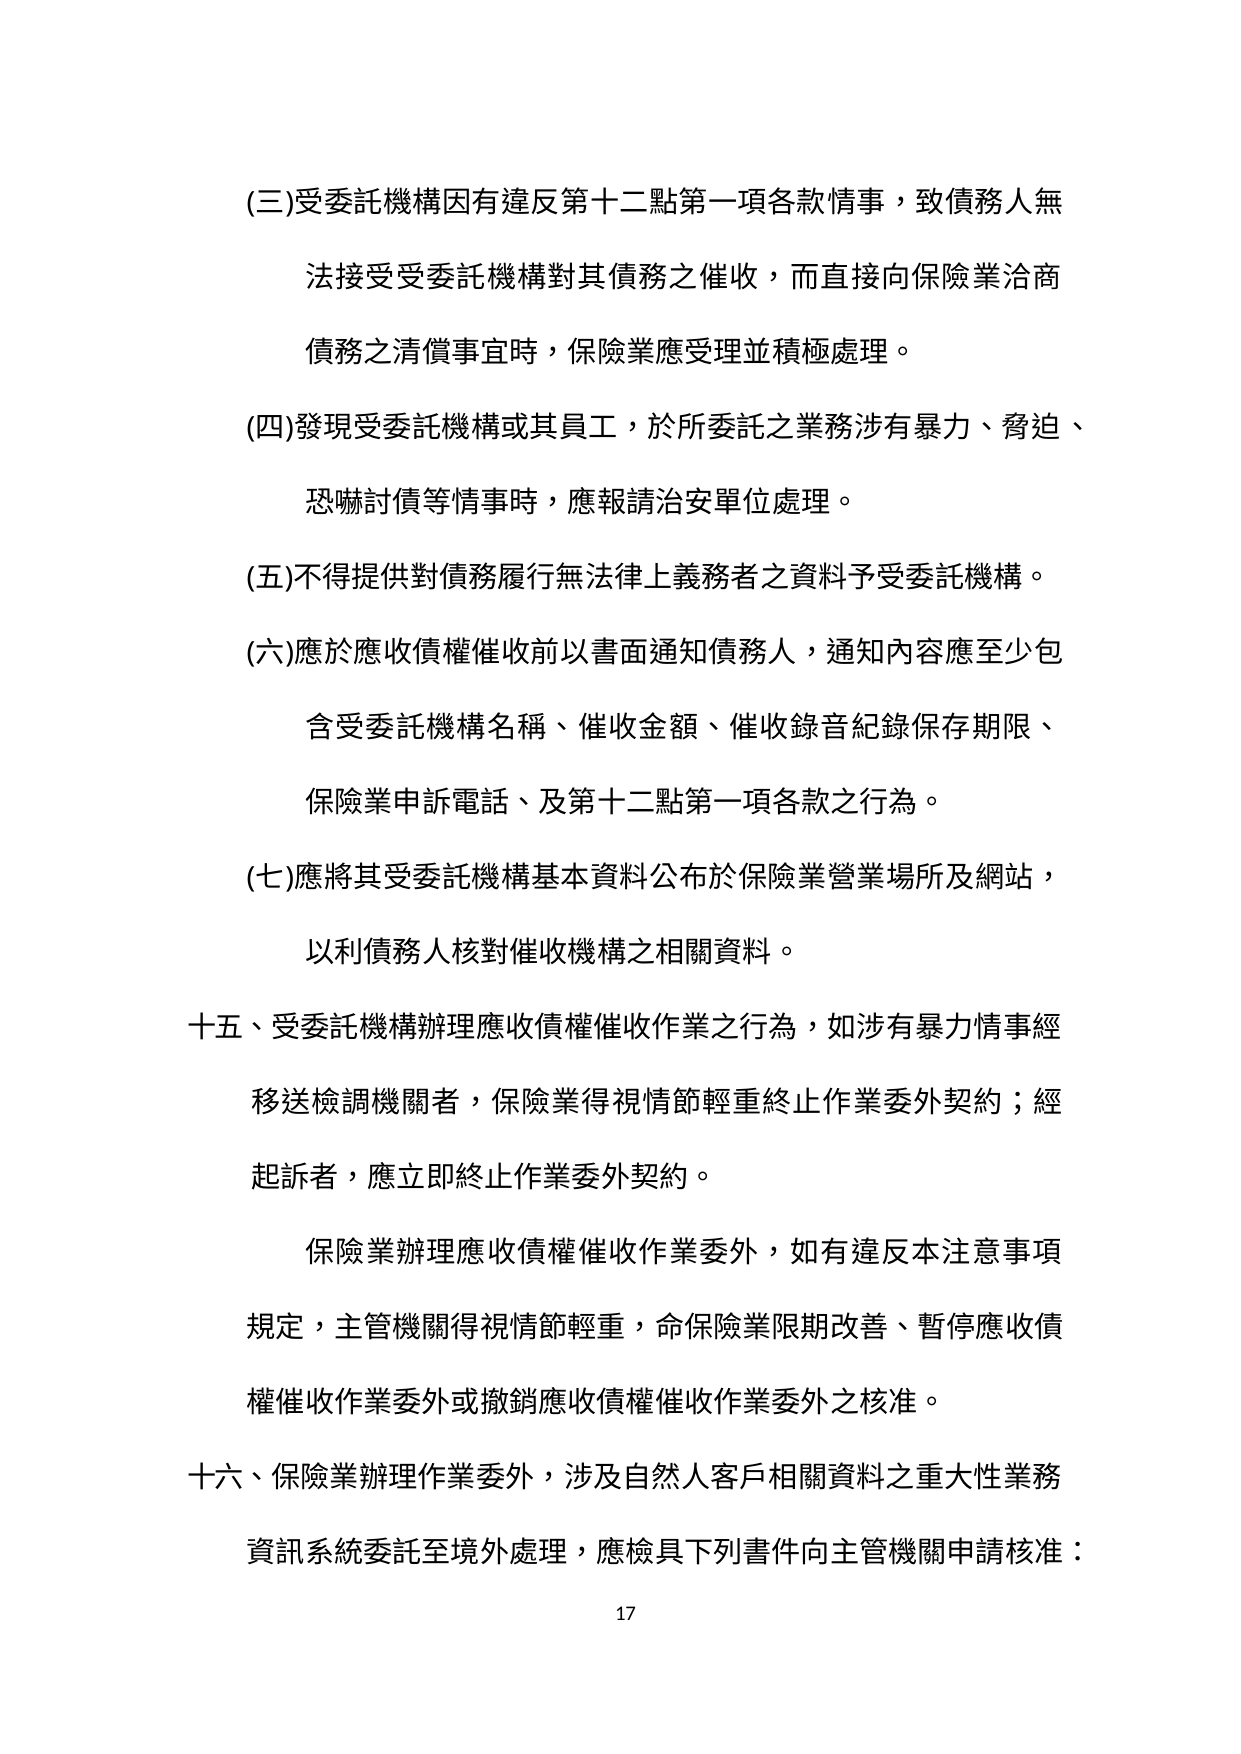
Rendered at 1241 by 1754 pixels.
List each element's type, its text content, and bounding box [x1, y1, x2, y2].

text 保險業辦理應收債權催收作業委外，如有違反本注意事項規定，主管機關得視情節輕重，命保險業限期改善、暫停應收債權催收作業委外或撤銷應收債權催收作業委外之核准。 [246, 1212, 1063, 1437]
text 十五、受委託機構辦理應收債權催收作業之行為，如涉有暴力情事經移送檢調機關者，保險業得視情節輕重終止作業委外契約；經起訴者，應立即終止作業委外契約。 [187, 987, 1063, 1212]
text (七)應將其受委託機構基本資料公布於保險業營業場所及網站，以利債務人核對催收機構之相關資料。 [246, 837, 1063, 987]
text (三)受委託機構因有違反第十二點第一項各款情事，致債務人無法接受受委託機構對其債務之催收，而直接向保險業洽商債務之清償事宜時，保險業應受理並積極處理。 [246, 162, 1063, 387]
text (四)發現受委託機構或其員工，於所委託之業務涉有暴力、脅迫、恐嚇討債等情事時，應報請治安單位處理。 [246, 387, 1063, 537]
text (六)應於應收債權催收前以書面通知債務人，通知內容應至少包含受委託機構名稱、催收金額、催收錄音紀錄保存期限、保險業申訴電話、及第十二點第一項各款之行為。 [246, 612, 1063, 837]
text (五)不得提供對債務履行無法律上義務者之資料予受委託機構。 [246, 537, 1063, 612]
text 十六、保險業辦理作業委外，涉及自然人客戶相關資料之重大性業務資訊系統委託至境外處理，應檢具下列書件向主管機關申請核准： [187, 1437, 1063, 1587]
